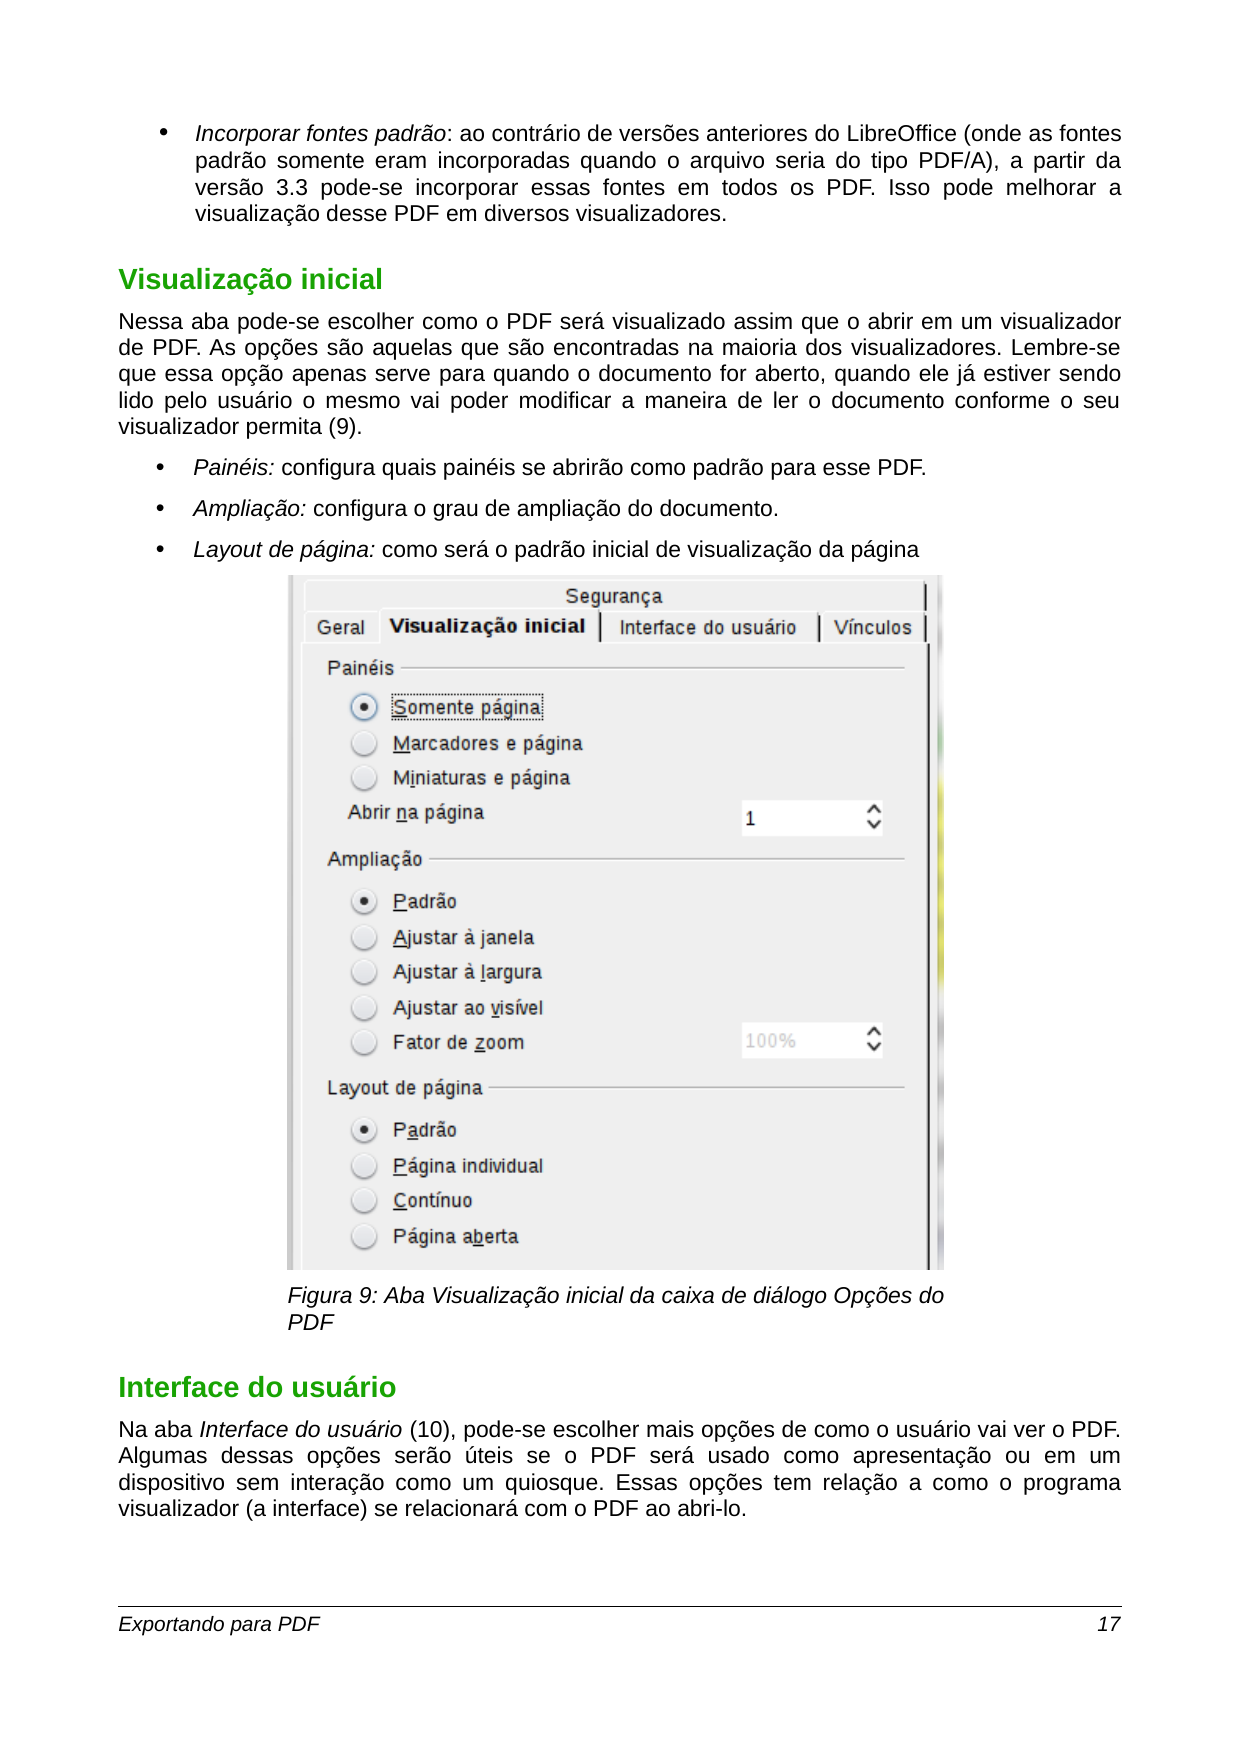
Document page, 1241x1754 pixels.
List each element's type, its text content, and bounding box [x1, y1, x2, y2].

list Incorporar fontes padrão: ao contrário de versões anteriores do LibreOffice (onde as fontes padrão somente eram incorporadas quando o arquivo seria do tipo PDF/A), a partir da versão 3.3 pode-se incorporar essas fontes em todos os PDF. Isso pode melhorar a visualização desse PDF em diversos visualizadores. [156, 118, 1122, 226]
picture [287, 575, 944, 1270]
list Ampliação: configura o grau de ampliação do documento. [156, 493, 1122, 522]
text Figura : Aba Visualização inicial da caixa de diálogo Opções do PDF [287, 1282, 953, 1335]
subtitle Interface do usuário [118, 1370, 1122, 1404]
text Na aba Interface do usuário (), pode-se escolher mais opções de como o usuário vai ver o PDF. Algumas dessas opções serão úteis se o PDF será usado como apresentação ou em um dispositivo sem interação como um quiosque. Essas opções tem relação a como o programa visualizador (a interface) se relacionará com o PDF ao abri-lo. [118, 1416, 1122, 1522]
list Painéis: configura quais painéis se abrirão como padrão para esse PDF. [156, 452, 1122, 481]
list Layout de página: como será o padrão inicial de visualização da página [156, 534, 1122, 563]
subtitle Visualização inicial [118, 262, 1122, 295]
text Nessa aba pode-se escolher como o PDF será visualizado assim que o abrir em um visualizador de PDF. As opções são aquelas que são encontradas na maioria dos visualizadores. Lembre-se que essa opção apenas serve para quando o documento for aberto, quando ele já estiver sendo lido pelo usuário o mesmo vai poder modificar a maneira de ler o documento conforme o seu visualizador permita (). [118, 308, 1122, 439]
